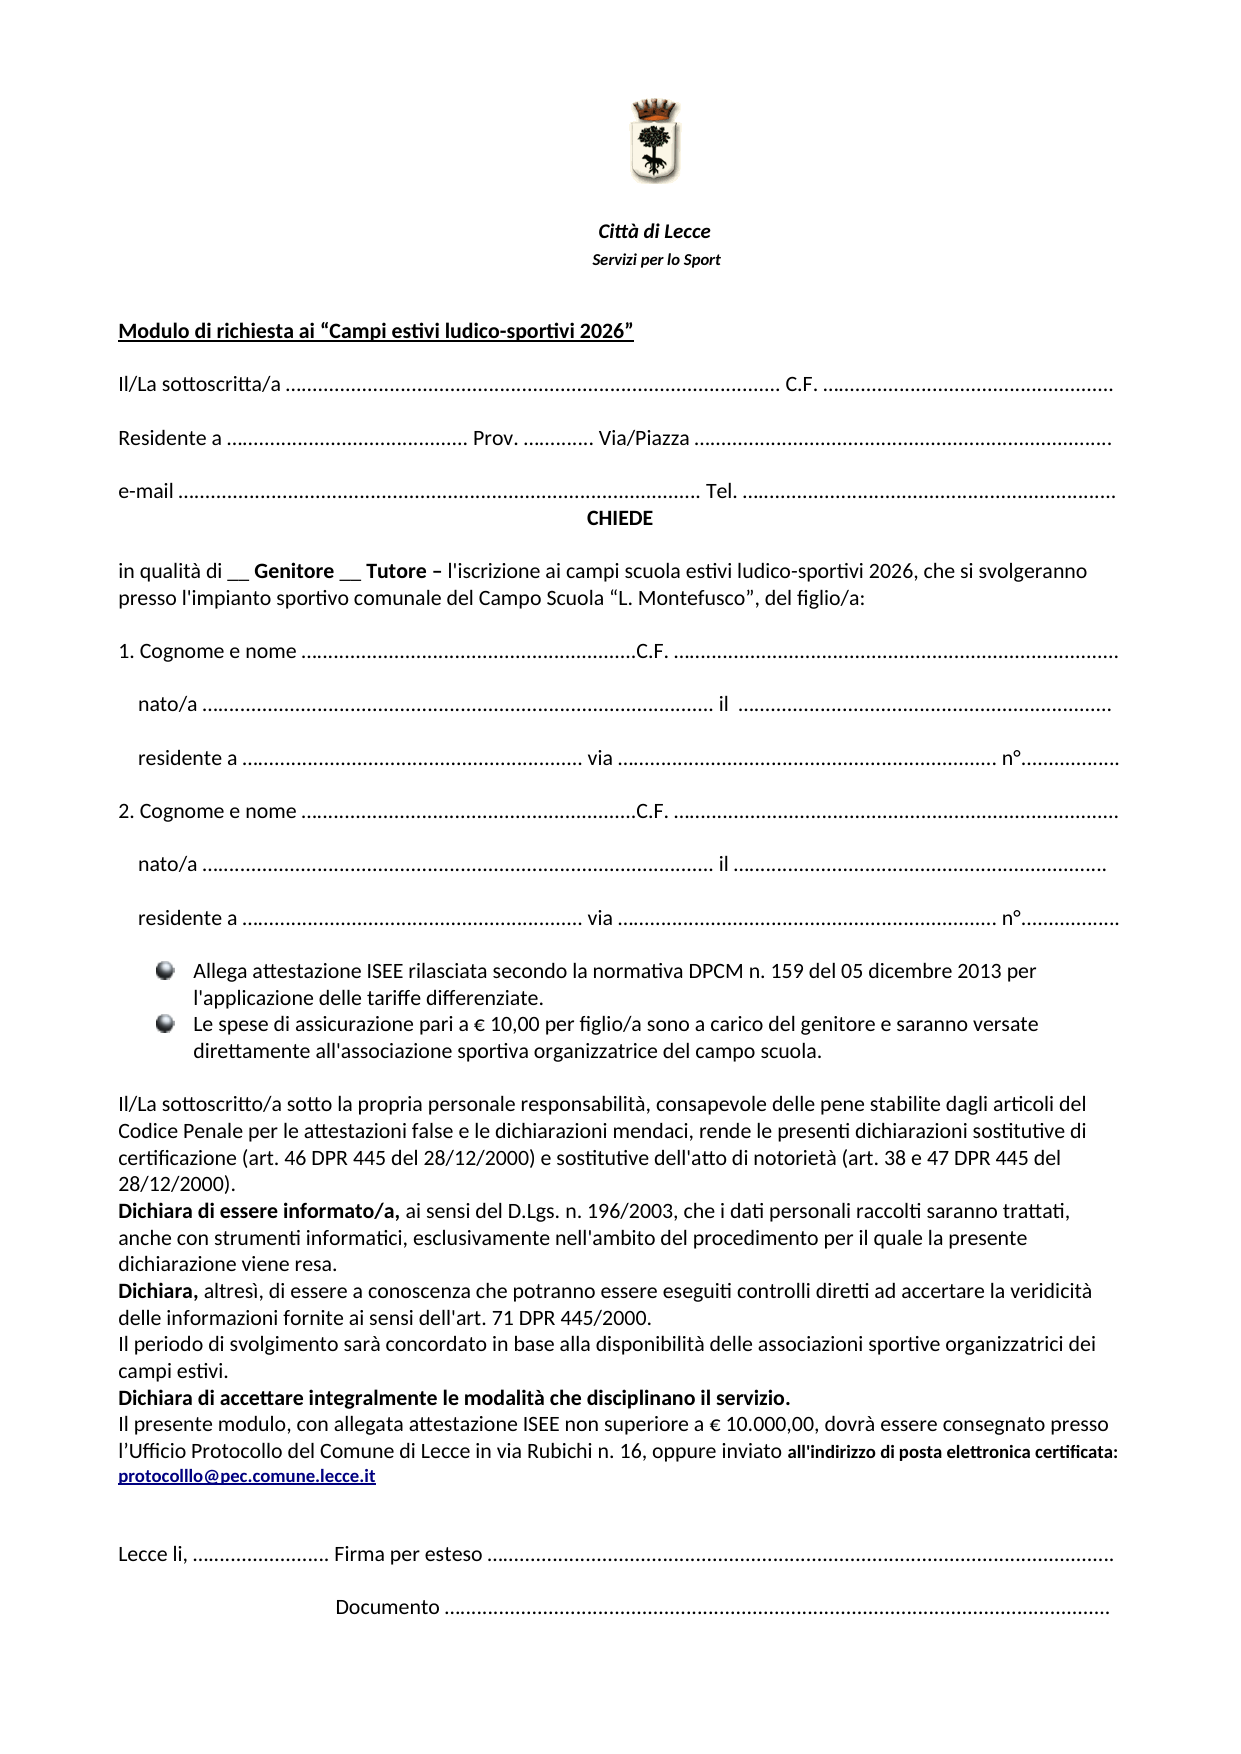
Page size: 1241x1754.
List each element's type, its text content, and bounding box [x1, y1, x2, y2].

text ­2. Cognome e nome …..........................................................C.F. ….............................................................................. [118, 797, 1122, 824]
text e-mail …............................................................................................ Tel. …................................................................. [118, 477, 1122, 504]
text Modulo di richiesta ai “Campi estivi ludico-sportivi 2026” [118, 317, 1122, 344]
text in qualità di __ Genitore __ Tutore – l'iscrizione ai campi scuola estivi ludico-sportivi 2026, che si svolgeranno presso l'impianto sportivo comunale del Campo Scuola “L. Montefusco”, del figlio/a: [118, 557, 1122, 611]
text Documento …...................................................................................................................... [118, 1593, 1122, 1620]
text nato/a ….......................................................................................... il …................................................................. [118, 691, 1122, 717]
text Dichiara, altresì, di essere a conoscenza che potranno essere eseguiti controlli diretti ad accertare la veridicità delle informazioni fornite ai sensi dell'art. 71 DPR 445/2000. [118, 1277, 1122, 1331]
text Città di Lecce [118, 89, 1122, 245]
text Il periodo di svolgimento sarà concordato in base alla disponibilità delle associazioni sportive organizzatrici dei campi estivi. [118, 1331, 1122, 1384]
text Residente a …......................................... Prov. ….......... Via/Piazza …......................................................................... [118, 424, 1122, 451]
text Servizi per lo Sport [118, 245, 1122, 270]
text Il presente modulo, con allegata attestazione ISEE non superiore a € 10.000,00, dovrà essere consegnato presso l’Ufficio Protocollo del Comune di Lecce in via Rubichi n. 16, oppure inviato all'indirizzo di posta elettronica certificata: protocolllo@pec.comune.lecce.it [118, 1411, 1122, 1487]
text Il/La sottoscritta/a …....................................................................................... C.F. ….................................................. [118, 371, 1122, 397]
text residente a …........................................................... via ….................................................................. n°.................. [118, 744, 1122, 771]
list Le spese di assicurazione pari a € 10,00 per figlio/a sono a carico del genitore e saranno versate direttamente all'associazione sportiva organizzatrice del campo scuola. [156, 1011, 1122, 1064]
text Il/La sottoscritto/a sotto la propria personale responsabilità, consapevole delle pene stabilite dagli articoli del Codice Penale per le attestazioni false e le dichiarazioni mendaci, rende le presenti dichiarazioni sostitutive di certificazione (art. 46 DPR 445 del 28/12/2000) e sostitutive dell'atto di notorietà (art. 38 e 47 DPR 445 del 28/12/2000). [118, 1091, 1122, 1197]
text CHIEDE [118, 504, 1122, 531]
text residente a …........................................................... via ….................................................................. n°.................. [118, 904, 1122, 931]
text Dichiara di accettare integralmente le modalità che disciplinano il servizio. [118, 1384, 1122, 1411]
text Dichiara di essere informato/a, ai sensi del D.Lgs. n. 196/2003, che i dati personali raccolti saranno trattati, anche con strumenti informatici, esclusivamente nell'ambito del procedimento per il quale la presente dichiarazione viene resa. [118, 1197, 1122, 1277]
list Allega attestazione ISEE rilasciata secondo la normativa DPCM n. 159 del 05 dicembre 2013 per l'applicazione delle tariffe differenziate. [156, 957, 1122, 1011]
text 1. Cognome e nome …..........................................................C.F. ….............................................................................. [118, 637, 1122, 664]
text nato/a ….......................................................................................... il …................................................................. [118, 851, 1122, 877]
text Lecce li, …...................... Firma per esteso …............................................................................................................... [118, 1540, 1122, 1567]
